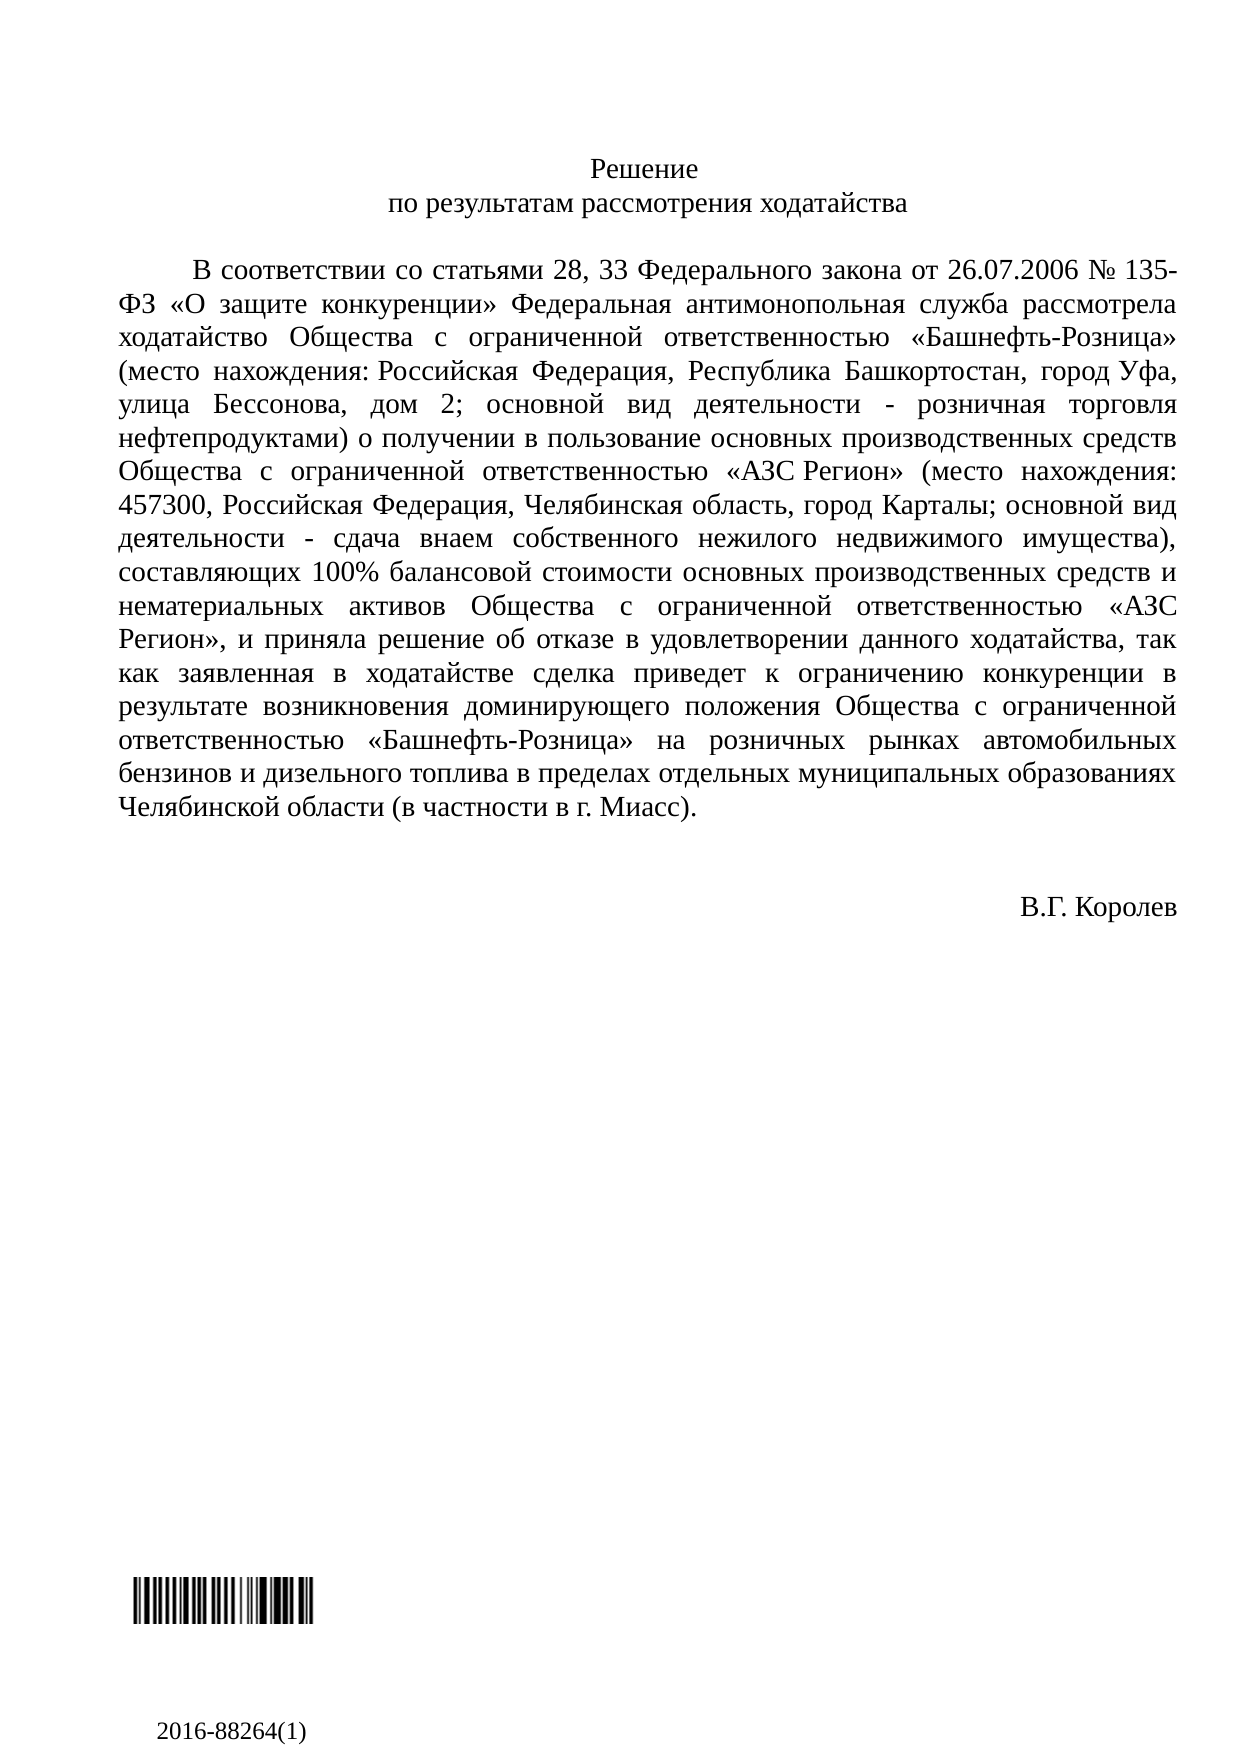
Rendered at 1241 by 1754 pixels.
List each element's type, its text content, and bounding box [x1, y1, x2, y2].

text В.Г. Королев [118, 889, 1177, 923]
text по результатам рассмотрения ходатайства [118, 185, 1177, 219]
text Решение [118, 152, 1177, 185]
picture [118, 1577, 331, 1624]
text В соответствии cо статьями 28, 33 Федерального закона от 26.07.2006 № 135-ФЗ «О защите конкуренции» Федеральная антимонопольная служба рассмотрела ходатайство Общества с ограниченной ответственностью «Башнефть-Розница» (место нахождения: Российская Федерация, Республика Башкортостан, город Уфа, улица Бессонова, дом 2; основной вид деятельности - розничная торговля нефтепродуктами) о получении в пользование основных производственных средств Общества с ограниченной ответственностью «АЗС Регион» (место нахождения: 457300, Российская Федерация, Челябинская область, город Карталы; основной вид деятельности - сдача внаем собственного нежилого недвижимого имущества), составляющих 100% балансовой стоимости основных производственных средств и нематериальных активов Общества с ограниченной ответственностью «АЗС Регион», и приняла решение об отказе в удовлетворении данного ходатайства, так как заявленная в ходатайстве сделка приведет к ограничению конкуренции в результате возникновения доминирующего положения Общества с ограниченной ответственностью «Башнефть-Розница» на розничных рынках автомобильных бензинов и дизельного топлива в пределах отдельных муниципальных образованиях Челябинской области (в частности в г. Миасс). [118, 252, 1177, 822]
